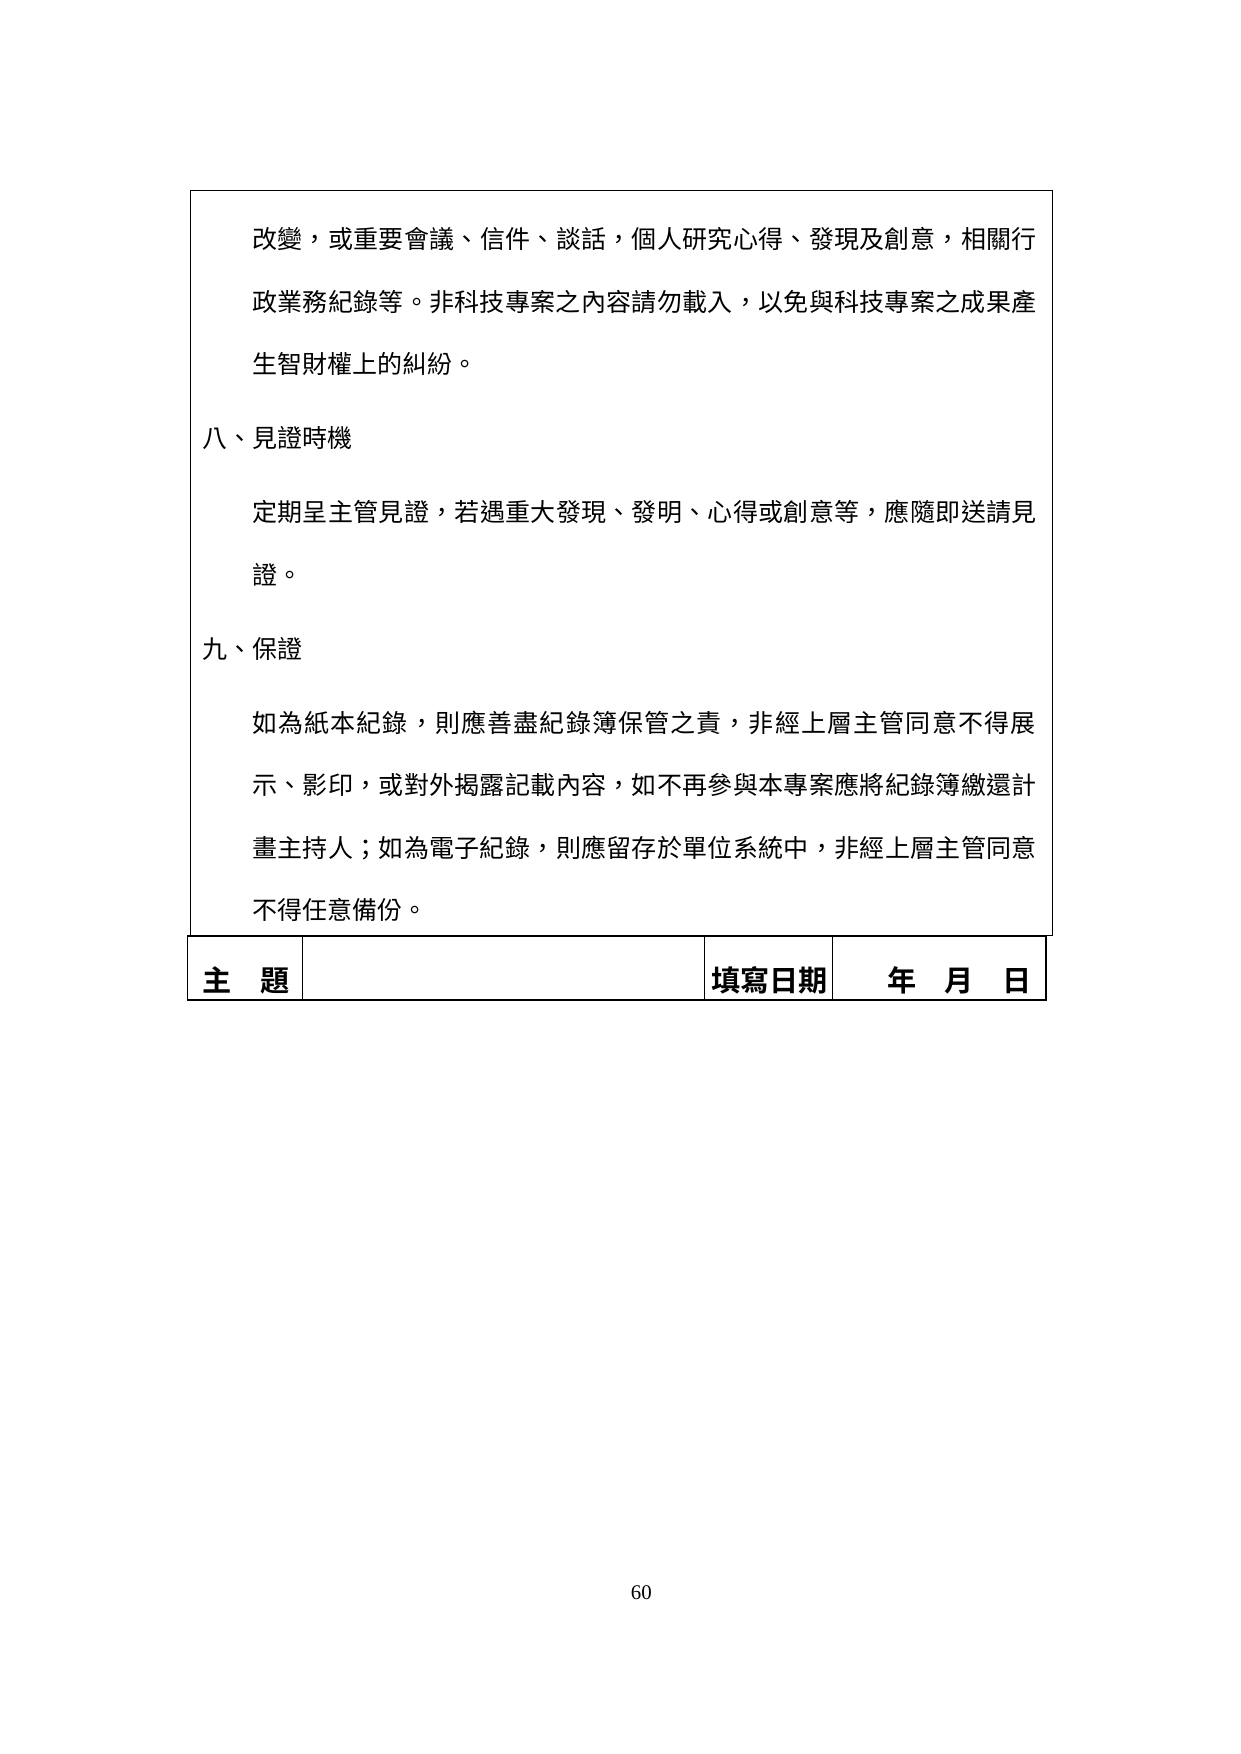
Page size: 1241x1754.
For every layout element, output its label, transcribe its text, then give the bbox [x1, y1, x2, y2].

table_cell 年 月 日 [833, 937, 1045, 999]
table_header 改變，或重要會議、信件、談話，個人研究心得、發現及創意，相關行政業務紀錄等。非科技專案之內容請勿載入，以免與科技專案之成果產生智財權上的糾紛。 八、見證時機 定期呈主管見證，若遇重大發現、發明、心得或創意等，應隨即送請見證。 九、保證 如為紙本紀錄，則應善盡紀錄簿保管之責，非經上層主管同意不得展示、影印，或對外揭露記載內容，如不再參與本專案應將紀錄簿繳還計畫主持人；如為電子紀錄，則應留存於單位系統中，非經上層主管同意不得任意備份。 [191, 191, 1052, 935]
table_cell [1047, 936, 1053, 999]
table_cell 填寫日期 [705, 937, 832, 999]
table_cell 主 題 [188, 937, 302, 999]
table_cell [303, 937, 704, 999]
